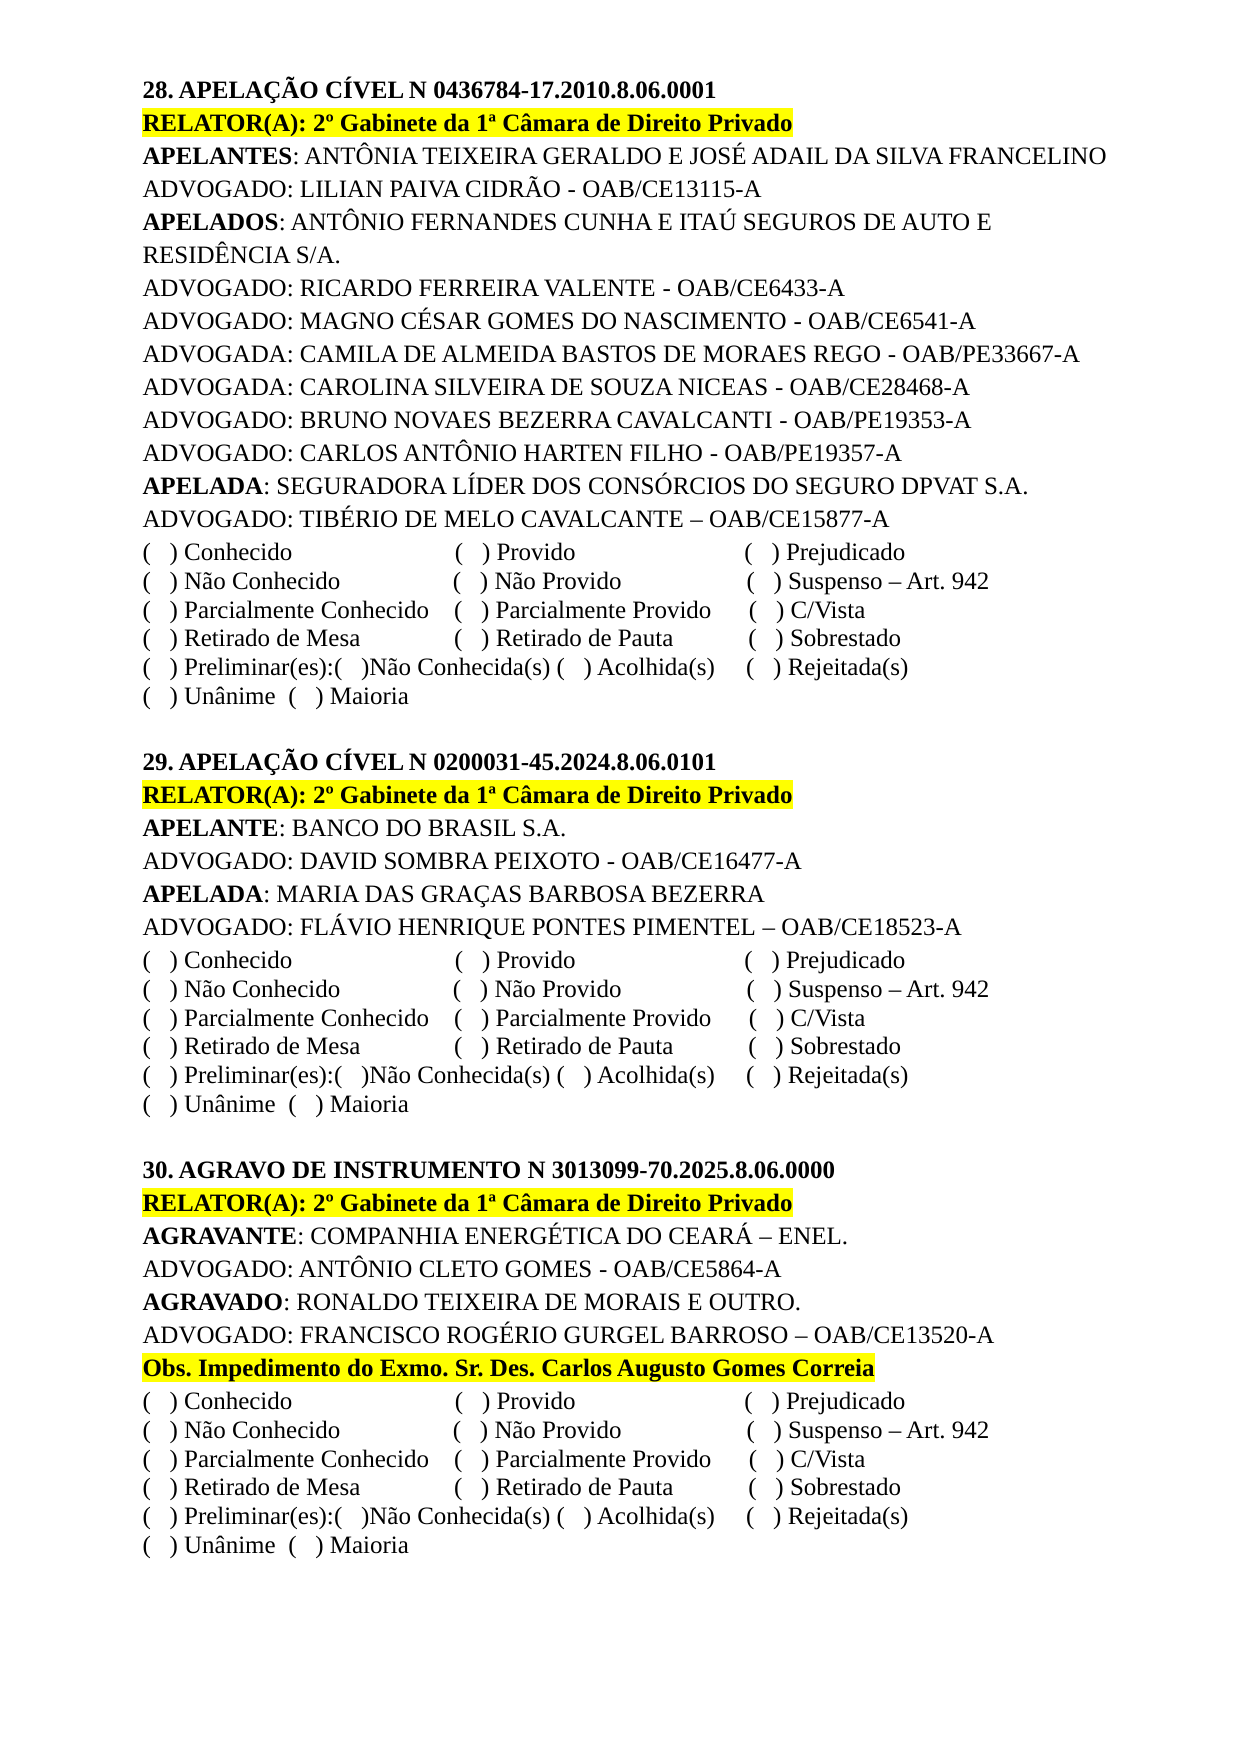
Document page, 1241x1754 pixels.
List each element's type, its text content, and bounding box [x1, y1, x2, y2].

text ( ) Retirado de Mesa ( ) Retirado de Pauta ( ) Sobrestado [142, 1031, 1158, 1060]
text ( ) Unânime ( ) Maioria 30. AGRAVO DE INSTRUMENTO N 3013099-70.2025.8.06.0000 RELATOR(A): 2º Gabinete da 1ª Câmara de Direito Privado AGRAVANTE: COMPANHIA ENERGÉTICA DO CEARÁ – ENEL. ADVOGADO: ANTÔNIO CLETO GOMES - OAB/CE5864-A AGRAVADO: RONALDO TEIXEIRA DE MORAIS E OUTRO. ADVOGADO: FRANCISCO ROGÉRIO GURGEL BARROSO – OAB/CE13520-A [142, 1089, 1141, 1349]
text ( ) Unânime ( ) Maioria 29. APELAÇÃO CÍVEL N 0200031-45.2024.8.06.0101 RELATOR(A): 2º Gabinete da 1ª Câmara de Direito Privado APELANTE: BANCO DO BRASIL S.A. ADVOGADO: DAVID SOMBRA PEIXOTO - OAB/CE16477-A APELADA: MARIA DAS GRAÇAS BARBOSA BEZERRA ADVOGADO: FLÁVIO HENRIQUE PONTES PIMENTEL – OAB/CE18523-A [142, 681, 1141, 941]
text ( ) Parcialmente Conhecido ( ) Parcialmente Provido ( ) C/Vista [142, 595, 1158, 623]
text ( ) Parcialmente Conhecido ( ) Parcialmente Provido ( ) C/Vista [142, 1003, 1158, 1031]
text ( ) Não Conhecido ( ) Não Provido ( ) Suspenso – Art. 942 [142, 566, 1158, 595]
text 28. APELAÇÃO CÍVEL N 0436784-17.2010.8.06.0001 RELATOR(A): 2º Gabinete da 1ª Câmara de Direito Privado APELANTES: ANTÔNIA TEIXEIRA GERALDO E JOSÉ ADAIL DA SILVA FRANCELINO ADVOGADO: LILIAN PAIVA CIDRÃO - OAB/CE13115-A APELADOS: ANTÔNIO FERNANDES CUNHA E ITAÚ SEGUROS DE AUTO E RESIDÊNCIA S/A. ADVOGADO: RICARDO FERREIRA VALENTE - OAB/CE6433-A ADVOGADO: MAGNO CÉSAR GOMES DO NASCIMENTO - OAB/CE6541-A ADVOGADA: CAMILA DE ALMEIDA BASTOS DE MORAES REGO - OAB/PE33667-A ADVOGADA: CAROLINA SILVEIRA DE SOUZA NICEAS - OAB/CE28468-A ADVOGADO: BRUNO NOVAES BEZERRA CAVALCANTI - OAB/PE19353-A ADVOGADO: CARLOS ANTÔNIO HARTEN FILHO - OAB/PE19357-A APELADA: SEGURADORA LÍDER DOS CONSÓRCIOS DO SEGURO DPVAT S.A. ADVOGADO: TIBÉRIO DE MELO CAVALCANTE – OAB/CE15877-A [142, 75, 1141, 533]
text ( ) Parcialmente Conhecido ( ) Parcialmente Provido ( ) C/Vista [142, 1444, 1158, 1472]
text ( ) Preliminar(es):( )Não Conhecida(s) ( ) Acolhida(s) ( ) Rejeitada(s) [142, 652, 1158, 681]
text ( ) Retirado de Mesa ( ) Retirado de Pauta ( ) Sobrestado [142, 623, 1158, 652]
text Obs. Impedimento do Exmo. Sr. Des. Carlos Augusto Gomes Correia [142, 1353, 1141, 1382]
text ( ) Preliminar(es):( )Não Conhecida(s) ( ) Acolhida(s) ( ) Rejeitada(s) [142, 1501, 1158, 1530]
text ( ) Não Conhecido ( ) Não Provido ( ) Suspenso – Art. 942 [142, 1415, 1158, 1444]
text ( ) Conhecido ( ) Provido ( ) Prejudicado [142, 1386, 1141, 1415]
text ( ) Preliminar(es):( )Não Conhecida(s) ( ) Acolhida(s) ( ) Rejeitada(s) [142, 1060, 1158, 1089]
text ( ) Não Conhecido ( ) Não Provido ( ) Suspenso – Art. 942 [142, 974, 1158, 1003]
text ( ) Conhecido ( ) Provido ( ) Prejudicado [142, 537, 1141, 566]
text ( ) Conhecido ( ) Provido ( ) Prejudicado [142, 945, 1141, 974]
text ( ) Retirado de Mesa ( ) Retirado de Pauta ( ) Sobrestado [142, 1472, 1158, 1501]
text ( ) Unânime ( ) Maioria [142, 1530, 1141, 1625]
